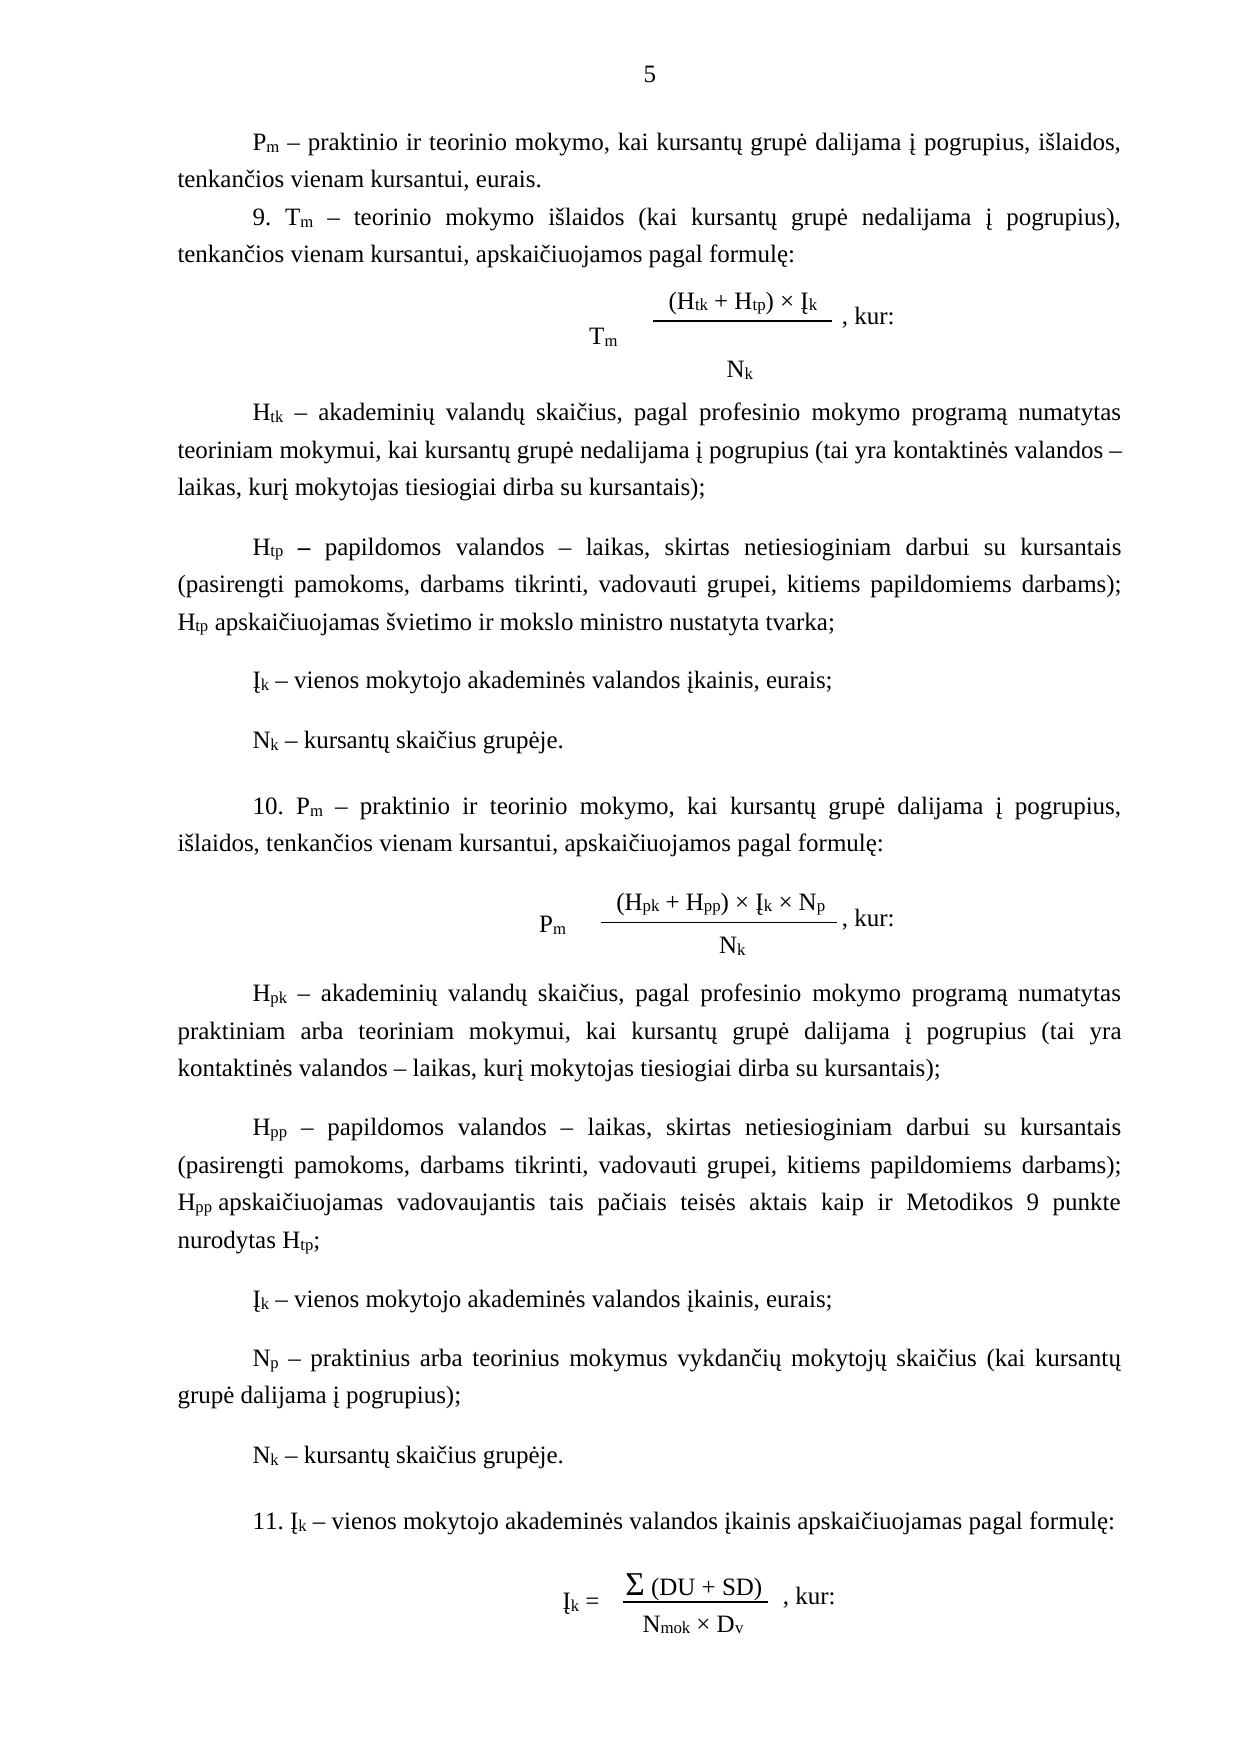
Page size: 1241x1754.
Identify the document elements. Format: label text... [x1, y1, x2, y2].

text Hpp – papildomos valandos – laikas, skirtas netiesioginiam darbui su kursantais (pasirengti pamokoms, darbams tikrinti, vadovauti grupei, kitiems papildomiems darbams); Hpp apskaičiuojamas vadovaujantis tais pačiais teisės aktais kaip ir Metodikos 9 punkte nurodytas Htp; [177, 1104, 1122, 1254]
text , kur: [177, 895, 1122, 945]
text 10. Pm – praktinio ir teorinio mokymo, kai kursantų grupė dalijama į pogrupius, išlaidos, tenkančios vienam kursantui, apskaičiuojamos pagal formulę: [177, 782, 1122, 857]
text Pm – praktinio ir teorinio mokymo, kai kursantų grupė dalijama į pogrupius, išlaidos, tenkančios vienam kursantui, eurais. [177, 118, 1122, 193]
text Nk – kursantų skaičius grupėje. [177, 1431, 1122, 1468]
text Tm = [589, 321, 638, 350]
text Np – praktinius arba teorinius mokymus vykdančių mokytojų skaičius (kai kursantų grupė dalijama į pogrupius); [177, 1334, 1122, 1409]
text Įk = [562, 1586, 599, 1615]
text Įk – vienos mokytojo akademinės valandos įkainis, eurais; [177, 1275, 1122, 1313]
text Įk – vienos mokytojo akademinės valandos įkainis, eurais; [177, 657, 1122, 694]
text Htp – papildomos valandos – laikas, skirtas netiesioginiam darbui su kursantais (pasirengti pamokoms, darbams tikrinti, vadovauti grupei, kitiems papildomiems darbams); Htp apskaičiuojamas švietimo ir mokslo ministro nustatyta tvarka; [177, 523, 1122, 635]
text [177, 301, 574, 330]
text Htk – akademinių valandų skaičius, pagal profesinio mokymo programą numatytas teoriniam mokymui, kai kursantų grupė nedalijama į pogrupius (tai yra kontaktinės valandos – laikas, kurį mokytojas tiesiogiai dirba su kursantais); [177, 389, 1122, 501]
text , kur: [653, 301, 1122, 330]
text , kur: [177, 1572, 1122, 1622]
text 11. Įk – vienos mokytojo akademinės valandos įkainis apskaičiuojamas pagal formulę: [177, 1497, 1122, 1535]
text 9. Tm – teorinio mokymo išlaidos (kai kursantų grupė nedalijama į pogrupius), tenkančios vienam kursantui, apskaičiuojamos pagal formulę: [177, 193, 1122, 268]
text Hpk – akademinių valandų skaičius, pagal profesinio mokymo programą numatytas praktiniam arba teoriniam mokymui, kai kursantų grupė dalijama į pogrupius (tai yra kontaktinės valandos – laikas, kurį mokytojas tiesiogiai dirba su kursantais); [177, 970, 1122, 1082]
text Nk – kursantų skaičius grupėje. [177, 716, 1122, 753]
text Pm = [539, 909, 586, 938]
